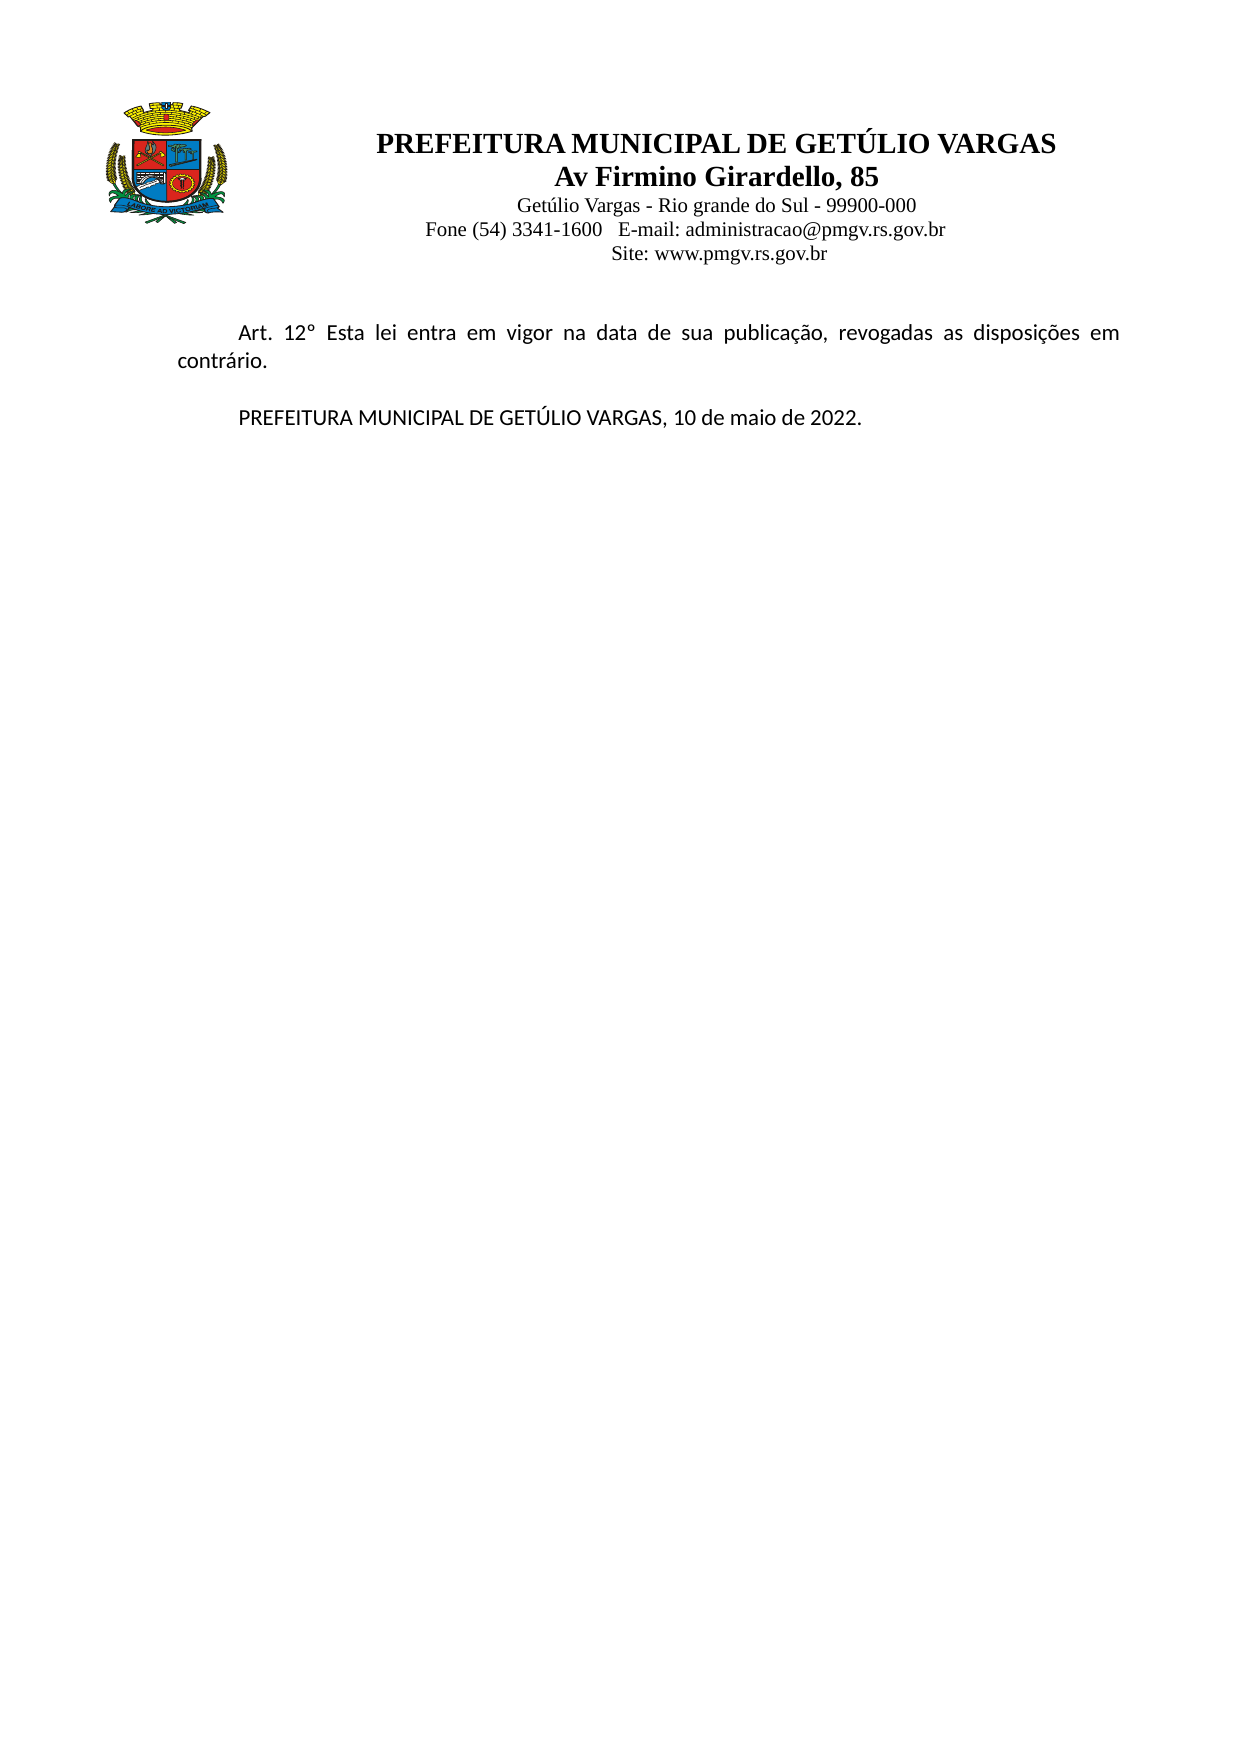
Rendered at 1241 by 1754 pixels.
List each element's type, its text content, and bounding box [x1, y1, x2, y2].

text Art. 12º Esta lei entra em vigor na data de sua publicação, revogadas as disposições em contrário. [177, 318, 1122, 374]
text PREFEITURA MUNICIPAL DE GETÚLIO VARGAS, 10 de maio de 2022. [238, 403, 1115, 431]
